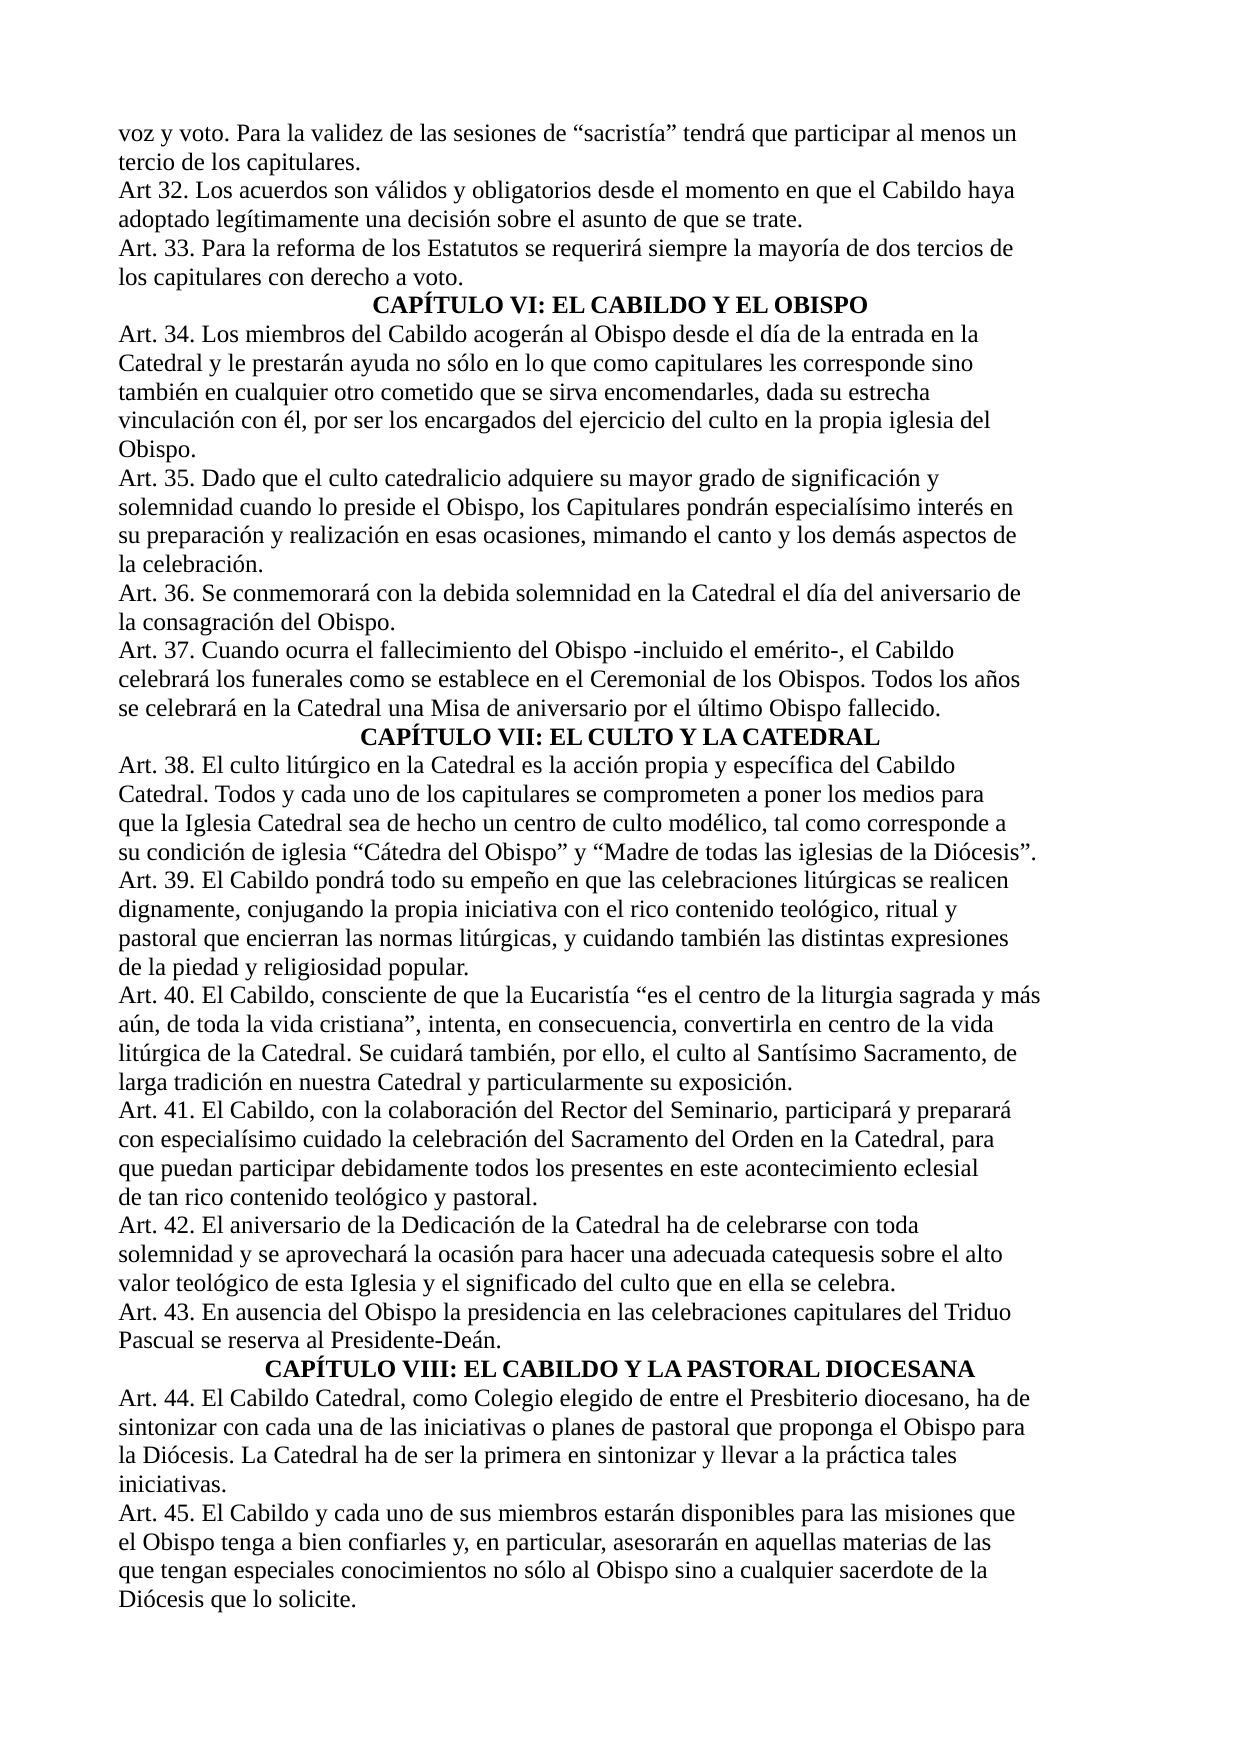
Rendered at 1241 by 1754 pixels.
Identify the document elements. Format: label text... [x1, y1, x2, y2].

text también en cualquier otro cometido que se sirva encomendarles, dada su estrecha [118, 377, 1122, 406]
text Art. 45. El Cabildo y cada uno de sus miembros estarán disponibles para las misiones que [118, 1498, 1122, 1527]
text la Diócesis. La Catedral ha de ser la primera en sintonizar y llevar a la práctica tales [118, 1441, 1122, 1469]
text Art. 39. El Cabildo pondrá todo su empeño en que las celebraciones litúrgicas se realicen [118, 866, 1122, 894]
text Art. 41. El Cabildo, con la colaboración del Rector del Seminario, participará y preparará [118, 1096, 1122, 1124]
text adoptado legítimamente una decisión sobre el asunto de que se trate. [118, 204, 1122, 233]
text que tengan especiales conocimientos no sólo al Obispo sino a cualquier sacerdote de la [118, 1556, 1122, 1584]
text que puedan participar debidamente todos los presentes en este acontecimiento eclesial [118, 1153, 1122, 1182]
text Art. 36. Se conmemorará con la debida solemnidad en la Catedral el día del aniversario de [118, 578, 1122, 607]
text Art. 33. Para la reforma de los Estatutos se requerirá siempre la mayoría de dos tercios de [118, 233, 1122, 262]
text Art. 40. El Cabildo, consciente de que la Eucaristía “es el centro de la liturgia sagrada y más [118, 981, 1122, 1009]
text Catedral. Todos y cada uno de los capitulares se comprometen a poner los medios para [118, 779, 1122, 808]
text pastoral que encierran las normas litúrgicas, y cuidando también las distintas expresiones [118, 923, 1122, 952]
text iniciativas. [118, 1469, 1122, 1498]
text Art. 38. El culto litúrgico en la Catedral es la acción propia y específica del Cabildo [118, 751, 1122, 779]
text los capitulares con derecho a voto. [118, 262, 1122, 291]
text voz y voto. Para la validez de las sesiones de “sacristía” tendrá que participar al menos un [118, 118, 1122, 147]
text CAPÍTULO VII: EL CULTO Y LA CATEDRAL [118, 722, 1122, 751]
text valor teológico de esta Iglesia y el significado del culto que en ella se celebra. [118, 1268, 1122, 1297]
text de tan rico contenido teológico y pastoral. [118, 1182, 1122, 1211]
text Art 32. Los acuerdos son válidos y obligatorios desde el momento en que el Cabildo haya [118, 176, 1122, 204]
text Art. 44. El Cabildo Catedral, como Colegio elegido de entre el Presbiterio diocesano, ha de [118, 1383, 1122, 1412]
text Pascual se reserva al Presidente-Deán. [118, 1326, 1122, 1354]
text Art. 34. Los miembros del Cabildo acogerán al Obispo desde el día de la entrada en la [118, 319, 1122, 348]
text Diócesis que lo solicite. [118, 1584, 1122, 1613]
text vinculación con él, por ser los encargados del ejercicio del culto en la propia iglesia del [118, 406, 1122, 434]
text solemnidad y se aprovechará la ocasión para hacer una adecuada catequesis sobre el alto [118, 1239, 1122, 1268]
text CAPÍTULO VI: EL CABILDO Y EL OBISPO [118, 291, 1122, 319]
text Art. 43. En ausencia del Obispo la presidencia en las celebraciones capitulares del Triduo [118, 1297, 1122, 1326]
text larga tradición en nuestra Catedral y particularmente su exposición. [118, 1067, 1122, 1096]
text Catedral y le prestarán ayuda no sólo en lo que como capitulares les corresponde sino [118, 348, 1122, 377]
text Art. 42. El aniversario de la Dedicación de la Catedral ha de celebrarse con toda [118, 1211, 1122, 1239]
text dignamente, conjugando la propia iniciativa con el rico contenido teológico, ritual y [118, 894, 1122, 923]
text solemnidad cuando lo preside el Obispo, los Capitulares pondrán especialísimo interés en [118, 492, 1122, 521]
text su preparación y realización en esas ocasiones, mimando el canto y los demás aspectos de [118, 521, 1122, 549]
text celebrará los funerales como se establece en el Ceremonial de los Obispos. Todos los años [118, 664, 1122, 693]
text litúrgica de la Catedral. Se cuidará también, por ello, el culto al Santísimo Sacramento, de [118, 1038, 1122, 1067]
text Obispo. [118, 434, 1122, 463]
text la celebración. [118, 549, 1122, 578]
text Art. 35. Dado que el culto catedralicio adquiere su mayor grado de significación y [118, 463, 1122, 492]
text Art. 37. Cuando ocurra el fallecimiento del Obispo -incluido el emérito-, el Cabildo [118, 636, 1122, 664]
text el Obispo tenga a bien confiarles y, en particular, asesorarán en aquellas materias de las [118, 1527, 1122, 1556]
text que la Iglesia Catedral sea de hecho un centro de culto modélico, tal como corresponde a [118, 808, 1122, 837]
text CAPÍTULO VIII: EL CABILDO Y LA PASTORAL DIOCESANA [118, 1354, 1122, 1383]
text se celebrará en la Catedral una Misa de aniversario por el último Obispo fallecido. [118, 693, 1122, 722]
text aún, de toda la vida cristiana”, intenta, en consecuencia, convertirla en centro de la vida [118, 1009, 1122, 1038]
text la consagración del Obispo. [118, 607, 1122, 636]
text con especialísimo cuidado la celebración del Sacramento del Orden en la Catedral, para [118, 1124, 1122, 1153]
text tercio de los capitulares. [118, 147, 1122, 176]
text de la piedad y religiosidad popular. [118, 952, 1122, 981]
text su condición de iglesia “Cátedra del Obispo” y “Madre de todas las iglesias de la Diócesis”. [118, 837, 1122, 866]
text sintonizar con cada una de las iniciativas o planes de pastoral que proponga el Obispo para [118, 1412, 1122, 1441]
